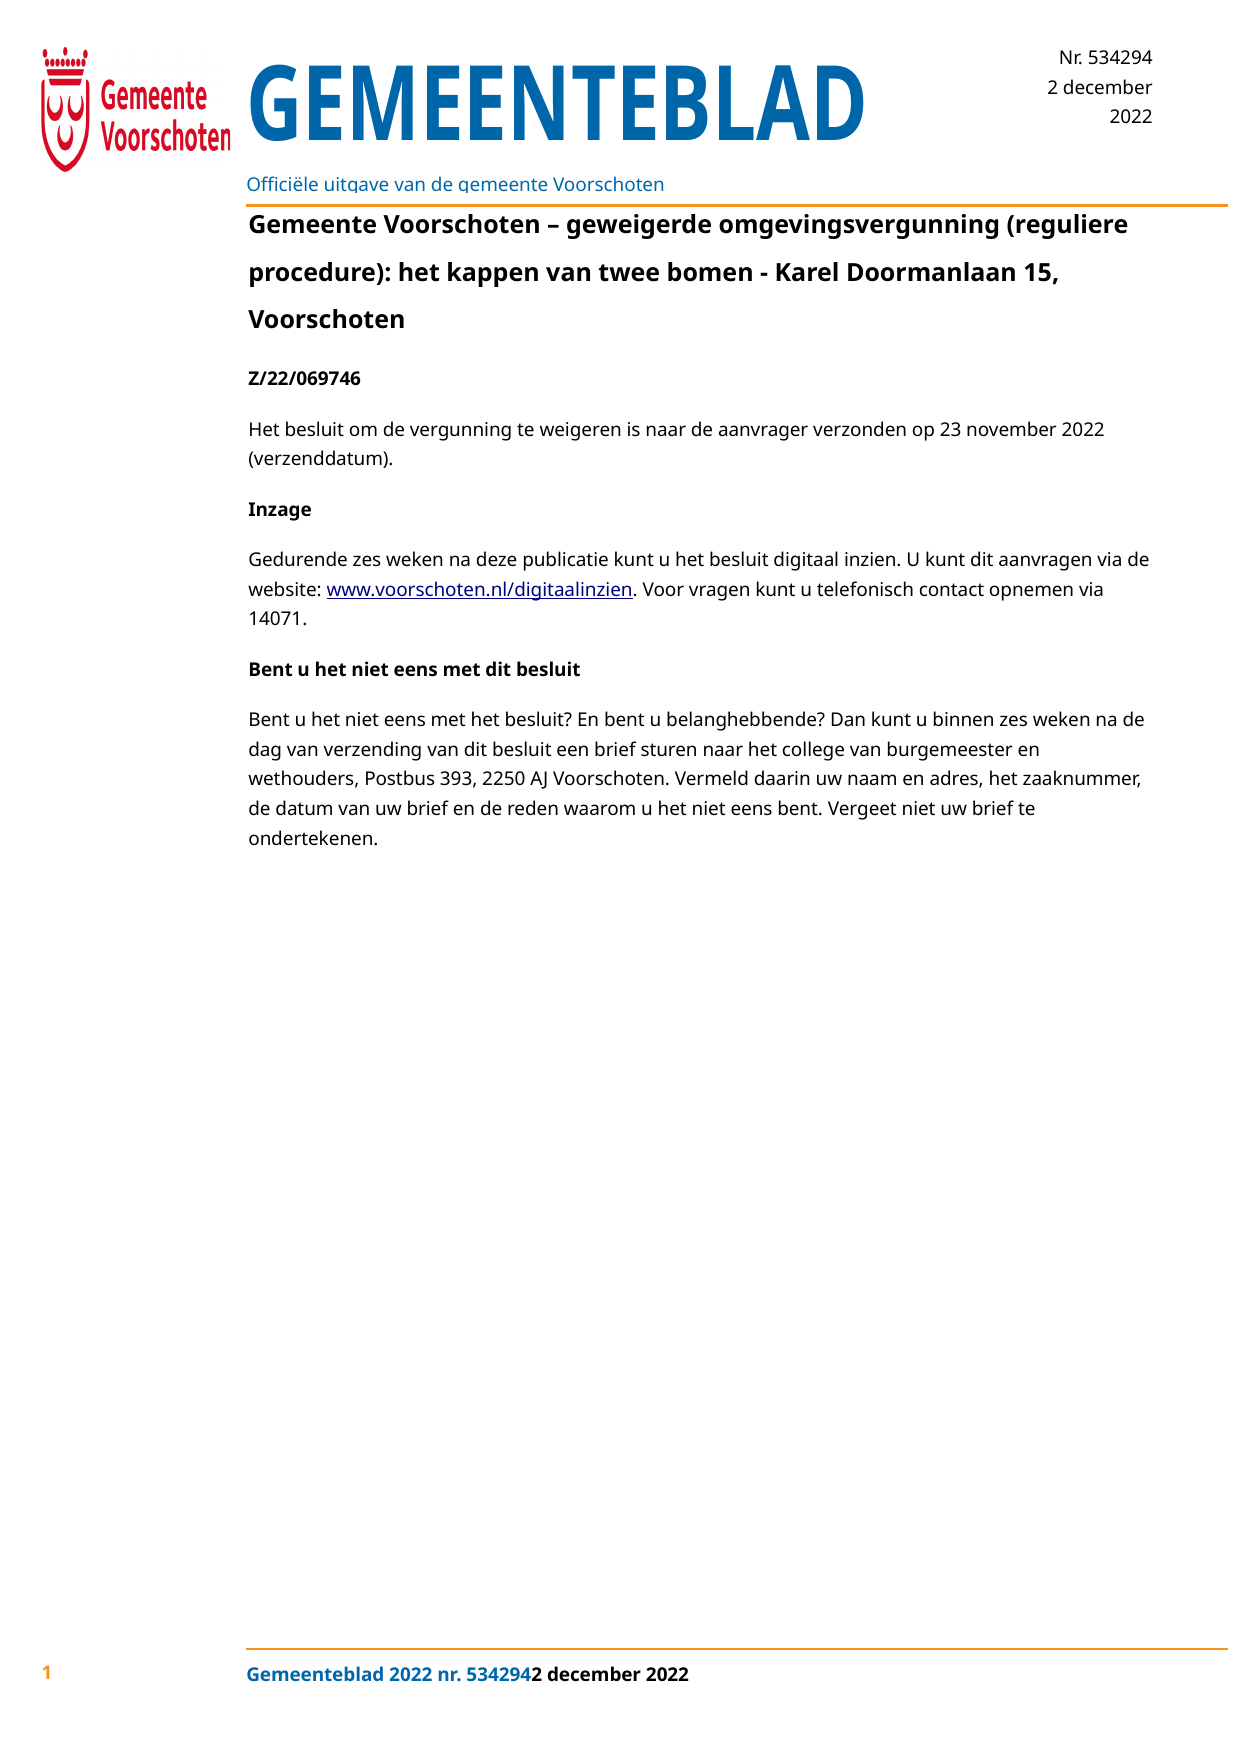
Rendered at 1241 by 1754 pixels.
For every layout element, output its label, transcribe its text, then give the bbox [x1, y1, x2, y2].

text Gedurende zes weken na deze publicatie kunt u het besluit digitaal inzien. U kunt dit aanvragen via de website: www.voorschoten.nl/digitaalinzien. Voor vragen kunt u telefonisch contact opnemen via 14071. [248, 546, 1152, 631]
text Z/22/069746 [248, 366, 1152, 391]
text Bent u het niet eens met dit besluit [248, 656, 1152, 682]
picture [41, 47, 231, 172]
text Het besluit om de vergunning te weigeren is naar de aanvrager verzonden op 23 november 2022 (verzenddatum). [248, 416, 1152, 471]
text Bent u het niet eens met het besluit? En bent u belanghebbende? Dan kunt u binnen zes weken na de dag van verzending van dit besluit een brief sturen naar het college van burgemeester en wethouders, Postbus 393, 2250 AJ Voorschoten. Vermeld daarin uw naam en adres, het zaaknummer, de datum van uw brief en de reden waarom u het niet eens bent. Vergeet niet uw brief te ondertekenen. [248, 706, 1152, 850]
text Gemeente Voorschoten – geweigerde omgevingsvergunning (reguliere procedure): het kappen van twee bomen - Karel Doormanlaan 15, Voorschoten [248, 207, 1152, 336]
text Inzage [248, 496, 1152, 522]
